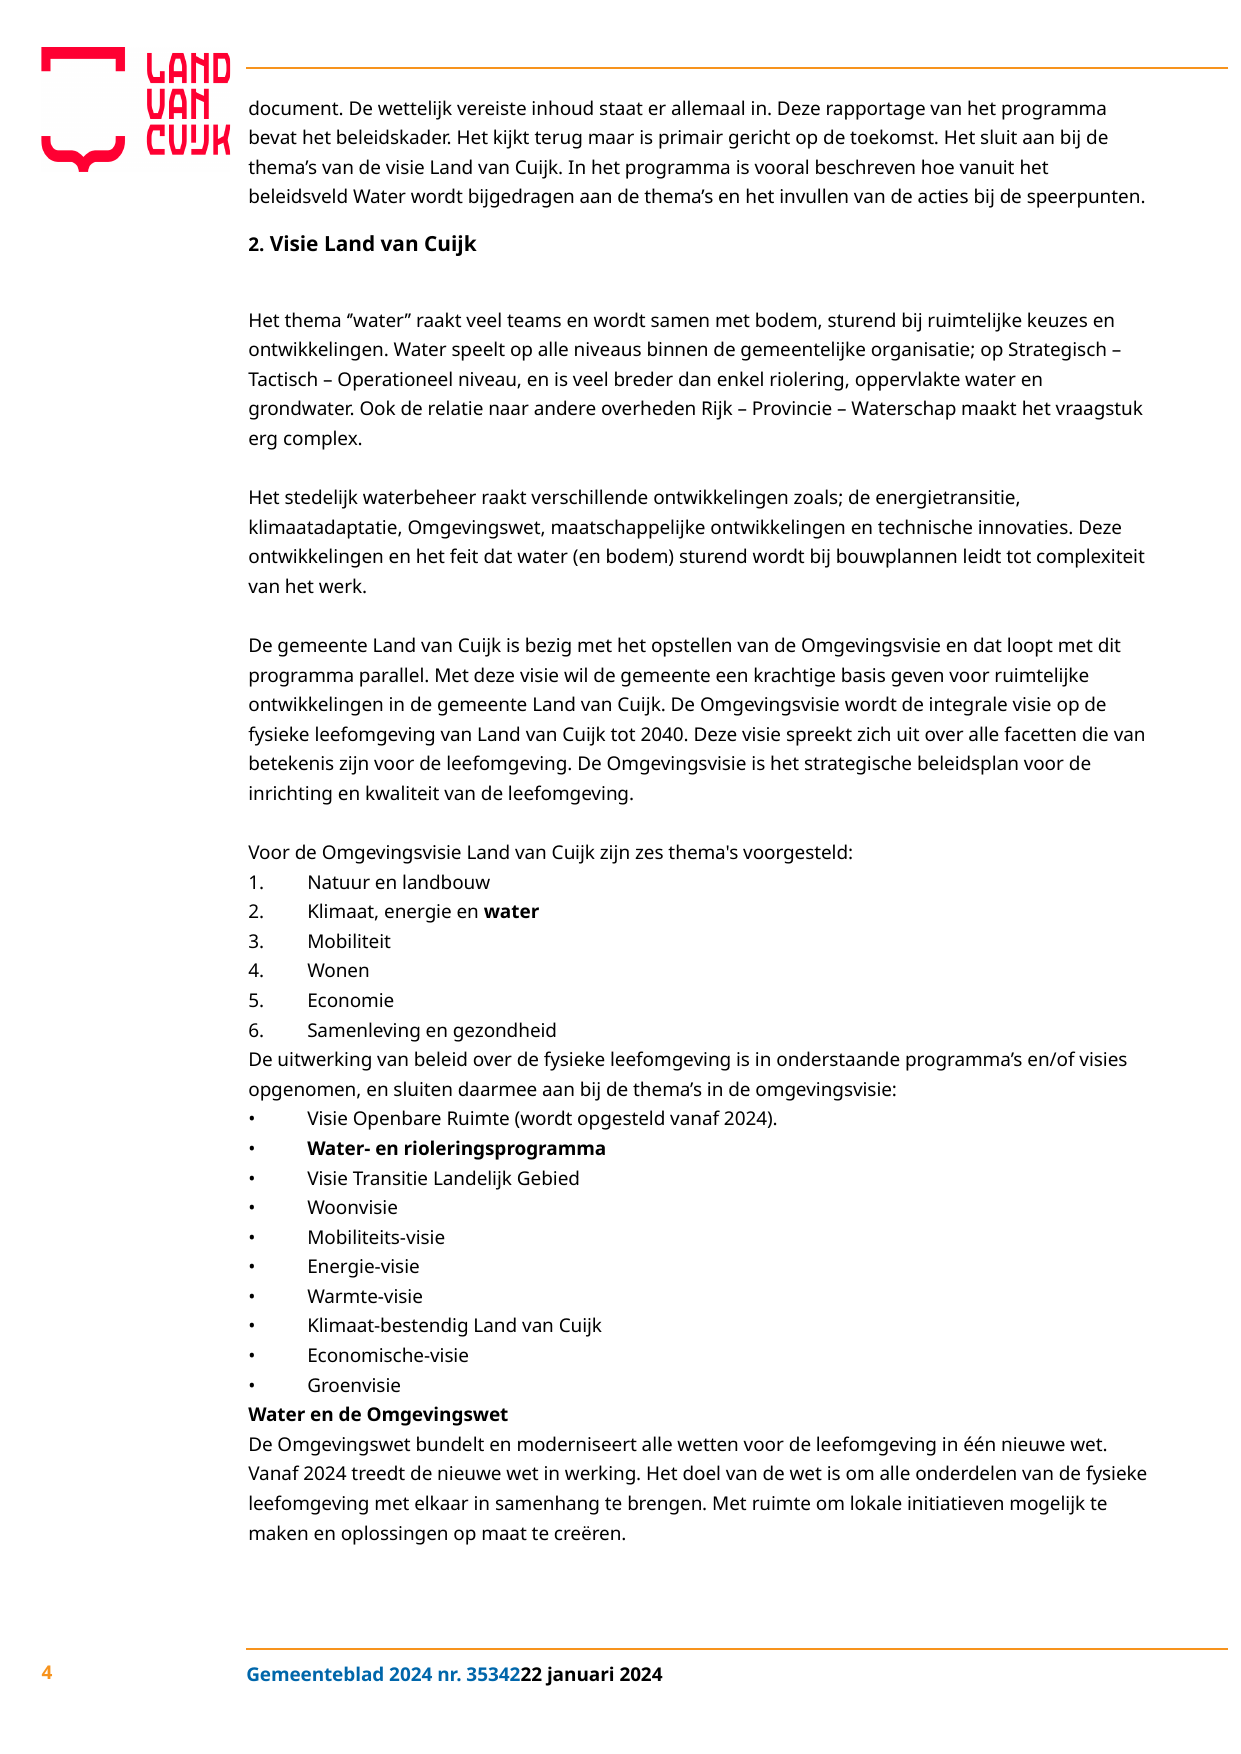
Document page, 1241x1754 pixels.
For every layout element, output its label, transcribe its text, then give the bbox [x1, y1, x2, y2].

text document. De wettelijk vereiste inhoud staat er allemaal in. Deze rapportage van het programma bevat het beleidskader. Het kijkt terug maar is primair gericht op de toekomst. Het sluit aan bij de thema’s van de visie Land van Cuijk. In het programma is vooral beschreven hoe vanuit het beleidsveld Water wordt bijgedragen aan de thema’s en het invullen van de acties bij de speerpunten. [248, 95, 1152, 209]
list Natuur en landbouw [248, 869, 1152, 895]
list Economie [248, 987, 1152, 1013]
list Klimaat, energie en water [248, 898, 1152, 924]
list Woonvisie [248, 1194, 1152, 1220]
text Het thema ‘’water’’ raakt veel teams en wordt samen met bodem, sturend bij ruimtelijke keuzes en ontwikkelingen. Water speelt op alle niveaus binnen de gemeentelijke organisatie; op Strategisch – Tactisch – Operationeel niveau, en is veel breder dan enkel riolering, oppervlakte water en grondwater. Ook de relatie naar andere overheden Rijk – Provincie – Waterschap maakt het vraagstuk erg complex. [248, 307, 1152, 451]
picture [41, 47, 231, 172]
list Wonen [248, 958, 1152, 983]
list Groenvisie [248, 1372, 1152, 1398]
list Energie-visie [248, 1253, 1152, 1279]
text 2. Visie Land van Cuijk [248, 229, 1152, 258]
text Het stedelijk waterbeheer raakt verschillende ontwikkelingen zoals; de energietransitie, klimaatadaptatie, Omgevingswet, maatschappelijke ontwikkelingen en technische innovaties. Deze ontwikkelingen en het feit dat water (en bodem) sturend wordt bij bouwplannen leidt tot complexiteit van het werk. [248, 484, 1152, 599]
list Mobiliteits-visie [248, 1224, 1152, 1250]
list Economische-visie [248, 1342, 1152, 1368]
list Water- en rioleringsprogramma [248, 1135, 1152, 1161]
list Visie Transitie Landelijk Gebied [248, 1165, 1152, 1191]
list Visie Openbare Ruimte (wordt opgesteld vanaf 2024). [248, 1106, 1152, 1131]
list Warmte-visie [248, 1283, 1152, 1309]
text De gemeente Land van Cuijk is bezig met het opstellen van de Omgevingsvisie en dat loopt met dit programma parallel. Met deze visie wil de gemeente een krachtige basis geven voor ruimtelijke ontwikkelingen in de gemeente Land van Cuijk. De Omgevingsvisie wordt de integrale visie op de fysieke leefomgeving van Land van Cuijk tot 2040. Deze visie spreekt zich uit over alle facetten die van betekenis zijn voor de leefomgeving. De Omgevingsvisie is het strategische beleidsplan voor de inrichting en kwaliteit van de leefomgeving. [248, 632, 1152, 806]
text Water en de Omgevingswet [248, 1401, 1152, 1427]
list Mobiliteit [248, 928, 1152, 954]
text De Omgevingswet bundelt en moderniseert alle wetten voor de leefomgeving in één nieuwe wet. Vanaf 2024 treedt de nieuwe wet in werking. Het doel van de wet is om alle onderdelen van de fysieke leefomgeving met elkaar in samenhang te brengen. Met ruimte om lokale initiatieven mogelijk te maken en oplossingen op maat te creëren. [248, 1431, 1152, 1546]
text De uitwerking van beleid over de fysieke leefomgeving is in onderstaande programma’s en/of visies opgenomen, en sluiten daarmee aan bij de thema’s in de omgevingsvisie: [248, 1046, 1152, 1102]
text Voor de Omgevingsvisie Land van Cuijk zijn zes thema's voorgesteld: [248, 839, 1152, 865]
list Klimaat-bestendig Land van Cuijk [248, 1313, 1152, 1338]
list Samenleving en gezondheid [248, 1017, 1152, 1043]
